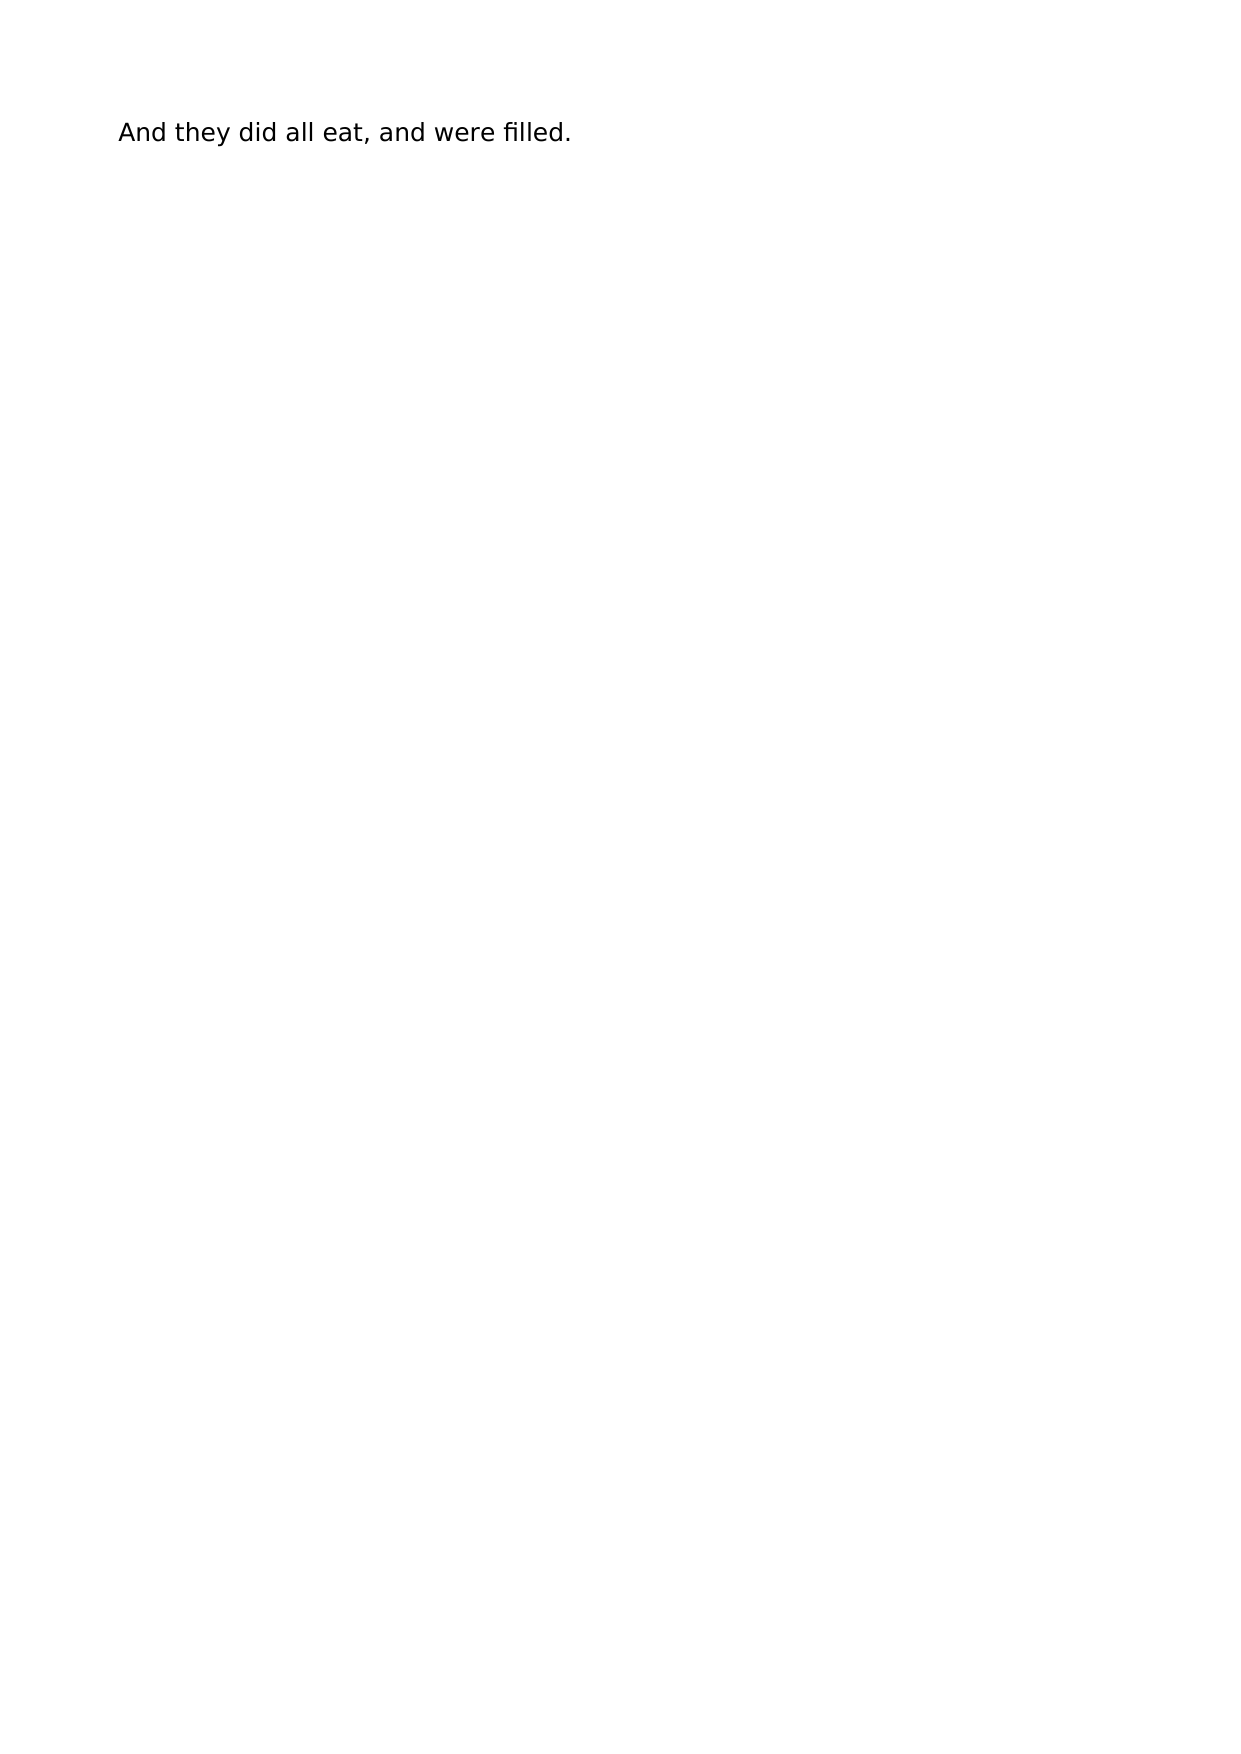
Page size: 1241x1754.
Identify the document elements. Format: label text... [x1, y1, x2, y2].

text And they did all eat, and were filled. [118, 118, 1122, 147]
